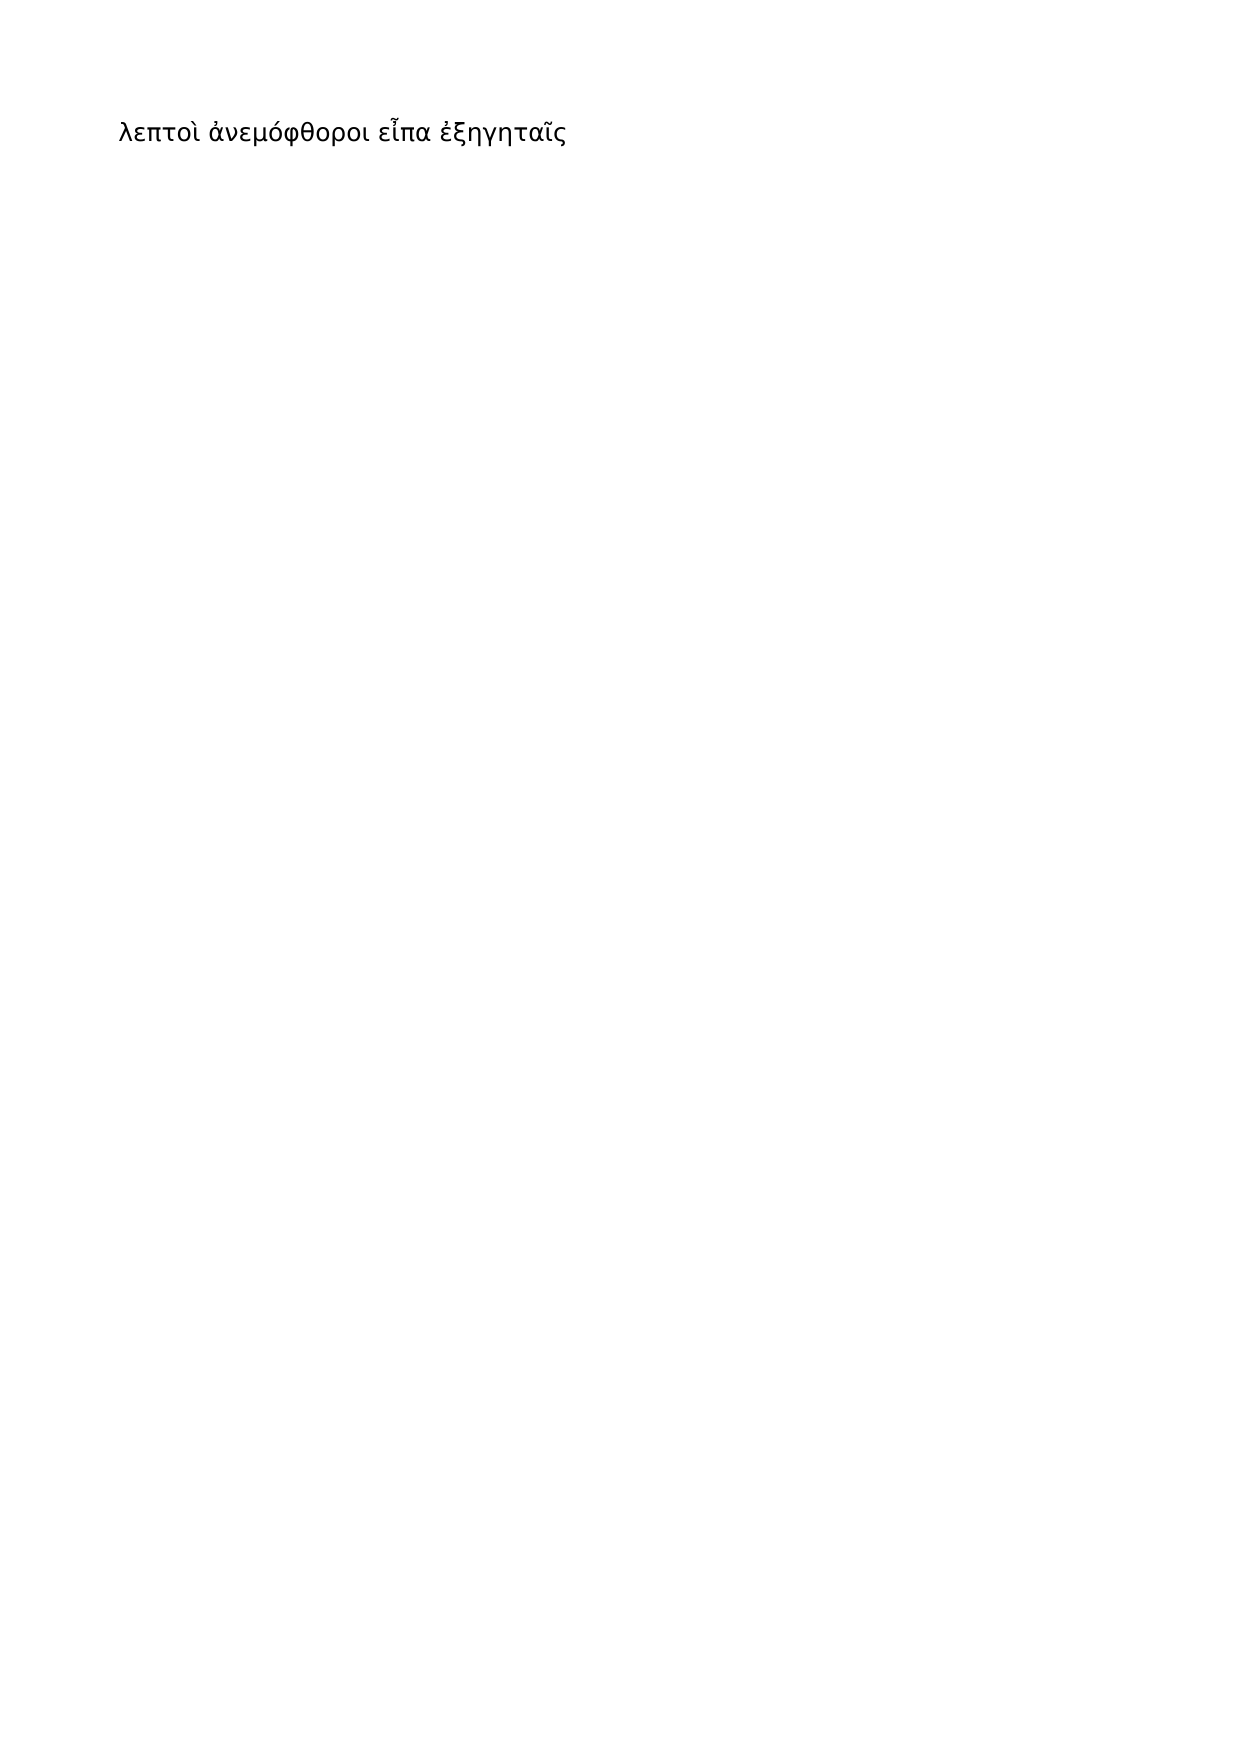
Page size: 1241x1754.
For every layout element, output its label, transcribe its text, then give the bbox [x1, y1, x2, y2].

text λεπτοὶ ἀνεμόφθοροι εἶπα ἐξηγηταῖς [118, 118, 1122, 147]
